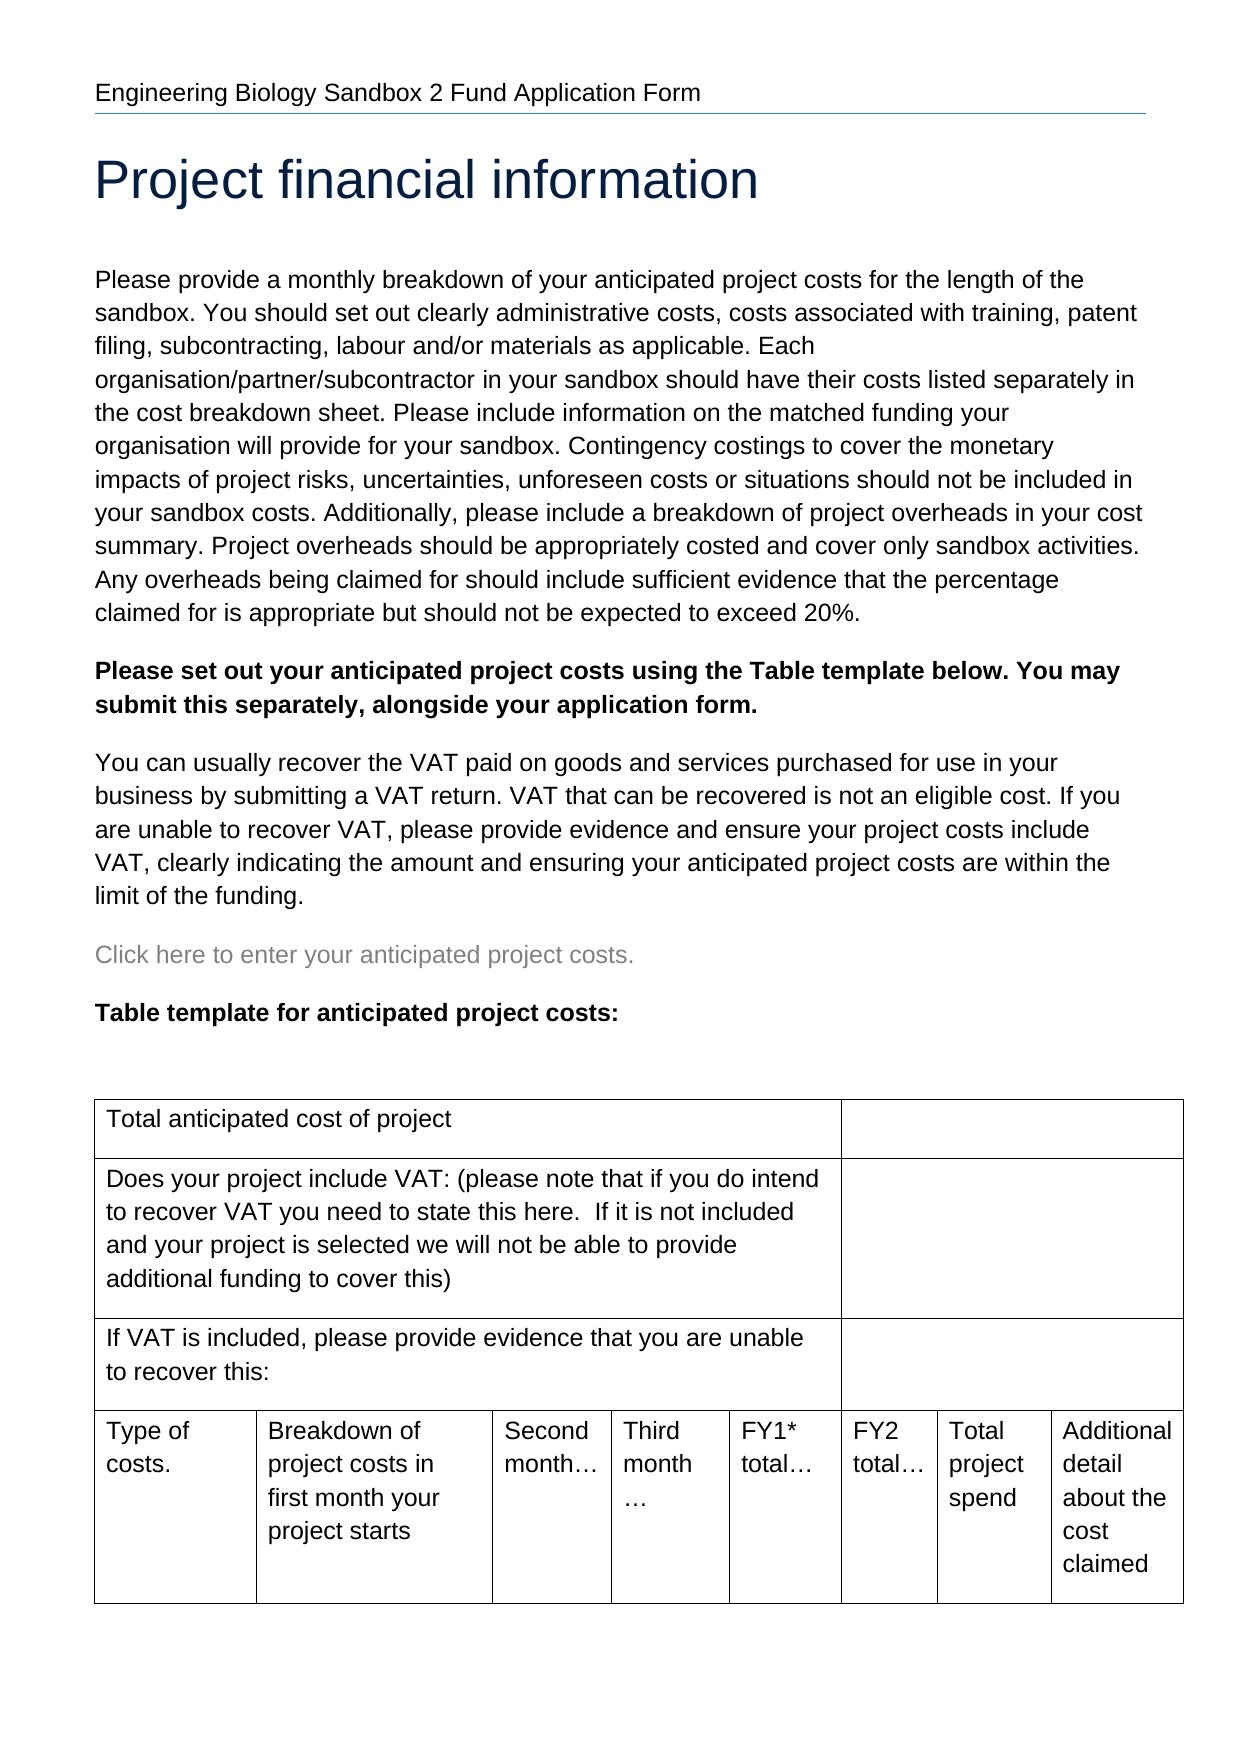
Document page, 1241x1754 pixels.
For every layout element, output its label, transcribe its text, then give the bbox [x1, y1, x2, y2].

text Click here to enter your anticipated project costs. [94, 935, 1146, 968]
table_cell Third month … [612, 1411, 729, 1603]
table_cell Second month… [493, 1411, 611, 1603]
table_header Total anticipated cost of project [95, 1100, 841, 1158]
table_cell Does your project include VAT: (please note that if you do intend to recover VAT you need to state this here. If it is not included and your project is selected we will not be able to provide additional funding to cover this) [95, 1159, 841, 1317]
table_cell If VAT is included, please provide evidence that you are unable to recover this: [95, 1319, 841, 1410]
table_cell FY2 total… [842, 1411, 937, 1603]
table_cell Total project spend [938, 1411, 1051, 1603]
table_cell Additional detail about the cost claimed [1052, 1411, 1183, 1603]
table_cell [842, 1319, 1183, 1410]
text You can usually recover the VAT paid on goods and services purchased for use in your business by submitting a VAT return. VAT that can be recovered is not an eligible cost. If you are unable to recover VAT, please provide evidence and ensure your project costs include VAT, clearly indicating the amount and ensuring your anticipated project costs are within the limit of the funding. [94, 743, 1146, 910]
table_cell [842, 1159, 1183, 1317]
text Table template for anticipated project costs: [94, 993, 1146, 1027]
subtitle Project financial information [94, 148, 1146, 210]
text Please provide a monthly breakdown of your anticipated project costs for the length of the sandbox. You should set out clearly administrative costs, costs associated with training, patent filing, subcontracting, labour and/or materials as applicable. Each organisation/partner/subcontractor in your sandbox should have their costs listed separately in the cost breakdown sheet. Please include information on the matched funding your organisation will provide for your sandbox. Contingency costings to cover the monetary impacts of project risks, uncertainties, unforeseen costs or situations should not be included in your sandbox costs. Additionally, please include a breakdown of project overheads in your cost summary. Project overheads should be appropriately costed and cover only sandbox activities. Any overheads being claimed for should include sufficient evidence that the percentage claimed for is appropriate but should not be expected to exceed 20%. [94, 260, 1146, 627]
table_cell FY1* total… [730, 1411, 841, 1603]
table_cell Breakdown of project costs in first month your project starts [257, 1411, 492, 1603]
text Please set out your anticipated project costs using the Table template below. You may submit this separately, alongside your application form. [94, 652, 1146, 718]
table_header [842, 1100, 1183, 1158]
table_cell Type of costs. [95, 1411, 256, 1603]
